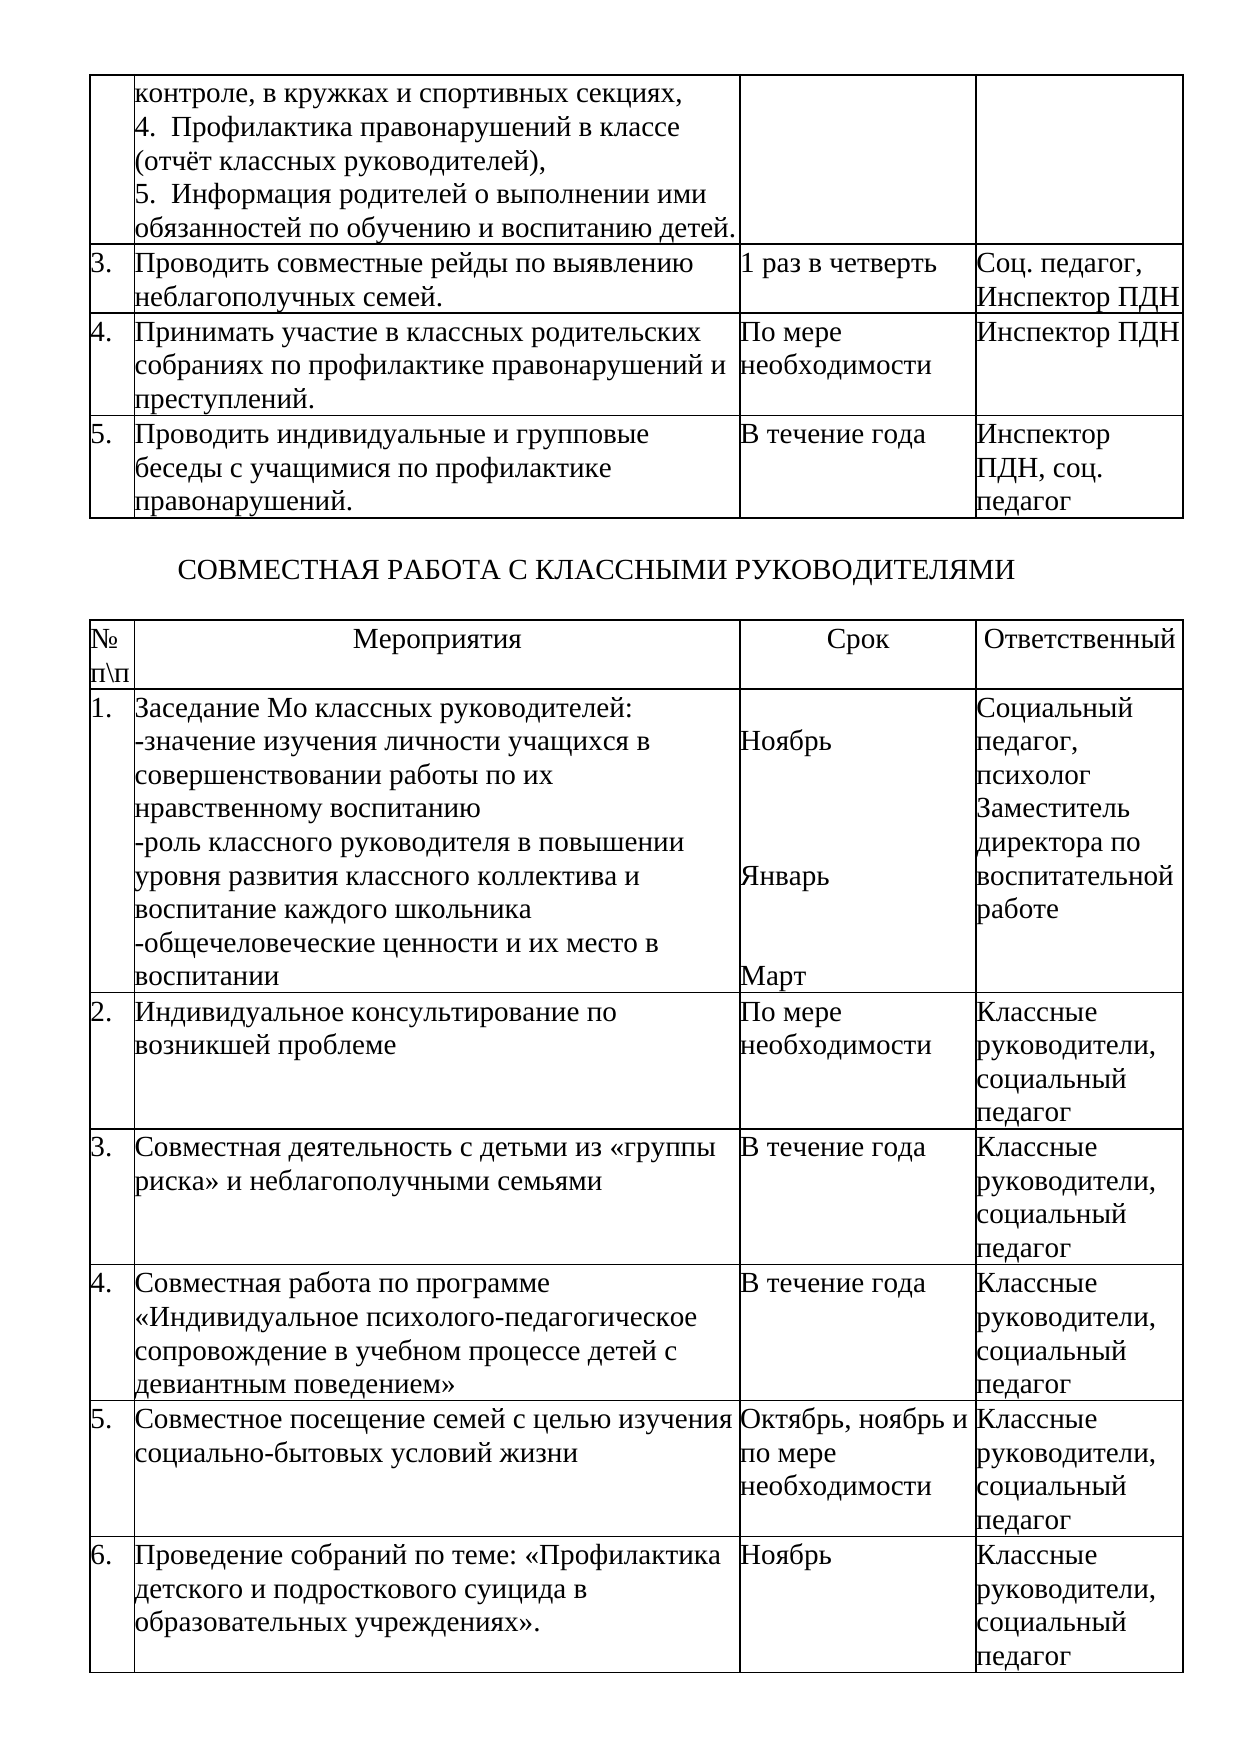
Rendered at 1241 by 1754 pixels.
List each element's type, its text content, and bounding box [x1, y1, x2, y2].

table_cell По мере необходимости [741, 314, 975, 414]
table_cell Принимать участие в классных родительских собраниях по профилактике правонарушений и преступлений. [135, 314, 739, 414]
table_cell Проведение собраний по теме: «Профилактика детского и подросткового суицида в образовательных учреждениях». [135, 1537, 739, 1672]
table_cell Заседание Мо классных руководителей: -значение изучения личности учащихся в совершенствовании работы по их нравственному воспитанию -роль классного руководителя в повышении уровня развития классного коллектива и воспитание каждого школьника -общечеловеческие ценности и их место в воспитании [135, 690, 739, 992]
table_cell Классные руководители, социальный педагог [977, 1265, 1182, 1400]
table_cell В течение года [741, 1130, 975, 1264]
table_cell Ноябрь Январь Март [741, 690, 975, 992]
table_cell Проводить совместные рейды по выявлению неблагополучных семей. [135, 245, 739, 312]
table_cell 3. [91, 245, 134, 312]
table_header Срок [741, 621, 975, 688]
table_cell Классные руководители, социальный педагог [977, 1537, 1182, 1672]
table_cell 1 раз в четверть [741, 245, 975, 312]
table_cell Инспектор ПДН [977, 314, 1182, 414]
table_cell Ноябрь [741, 1537, 975, 1672]
table_cell Индивидуальное консультирование по возникшей проблеме [135, 993, 739, 1128]
table_cell 4. [91, 314, 134, 414]
table_cell Инспектор ПДН, соц. педагог [977, 416, 1182, 517]
table_cell Классные руководители, социальный педагог [977, 993, 1182, 1128]
table_cell [91, 76, 134, 243]
table_cell контроле, в кружках и спортивных секциях, 4. Профилактика правонарушений в классе (отчёт классных руководителей), 5. Информация родителей о выполнении ими обязанностей по обучению и воспитанию детей. [135, 76, 739, 243]
table_cell 5. [91, 1401, 134, 1536]
table_cell В течение года [741, 1265, 975, 1400]
table_cell Классные руководители, социальный педагог [977, 1401, 1182, 1536]
text СОВМЕСТНАЯ РАБОТА С КЛАССНЫМИ РУКОВОДИТЕЛЯМИ [177, 552, 1152, 586]
table_cell Октябрь, ноябрь и по мере необходимости [741, 1401, 975, 1536]
table_cell Соц. педагог, Инспектор ПДН [977, 245, 1182, 312]
table_cell 1. [91, 690, 134, 992]
table_header Мероприятия [135, 621, 739, 688]
table_cell Совместная работа по программе «Индивидуальное психолого-педагогическое сопровождение в учебном процессе детей с девиантным поведением» [135, 1265, 739, 1400]
table_cell [977, 76, 1182, 243]
table_cell Классные руководители, социальный педагог [977, 1130, 1182, 1264]
table_cell [741, 76, 975, 243]
table_cell 5. [91, 416, 134, 517]
table_cell Совместная деятельность с детьми из «группы риска» и неблагополучными семьями [135, 1130, 739, 1264]
table_cell 4. [91, 1265, 134, 1400]
table_cell Социальный педагог, психолог Заместитель директора по воспитательной работе [977, 690, 1182, 992]
table_cell В течение года [741, 416, 975, 517]
table_header Ответственный [977, 621, 1182, 688]
table_header № п\п [91, 621, 134, 688]
table_cell 2. [91, 993, 134, 1128]
table_cell Проводить индивидуальные и групповые беседы с учащимися по профилактике правонарушений. [135, 416, 739, 517]
table_cell Совместное посещение семей с целью изучения социально-бытовых условий жизни [135, 1401, 739, 1536]
table_cell По мере необходимости [741, 993, 975, 1128]
table_cell 6. [91, 1537, 134, 1672]
table_cell 3. [91, 1130, 134, 1264]
